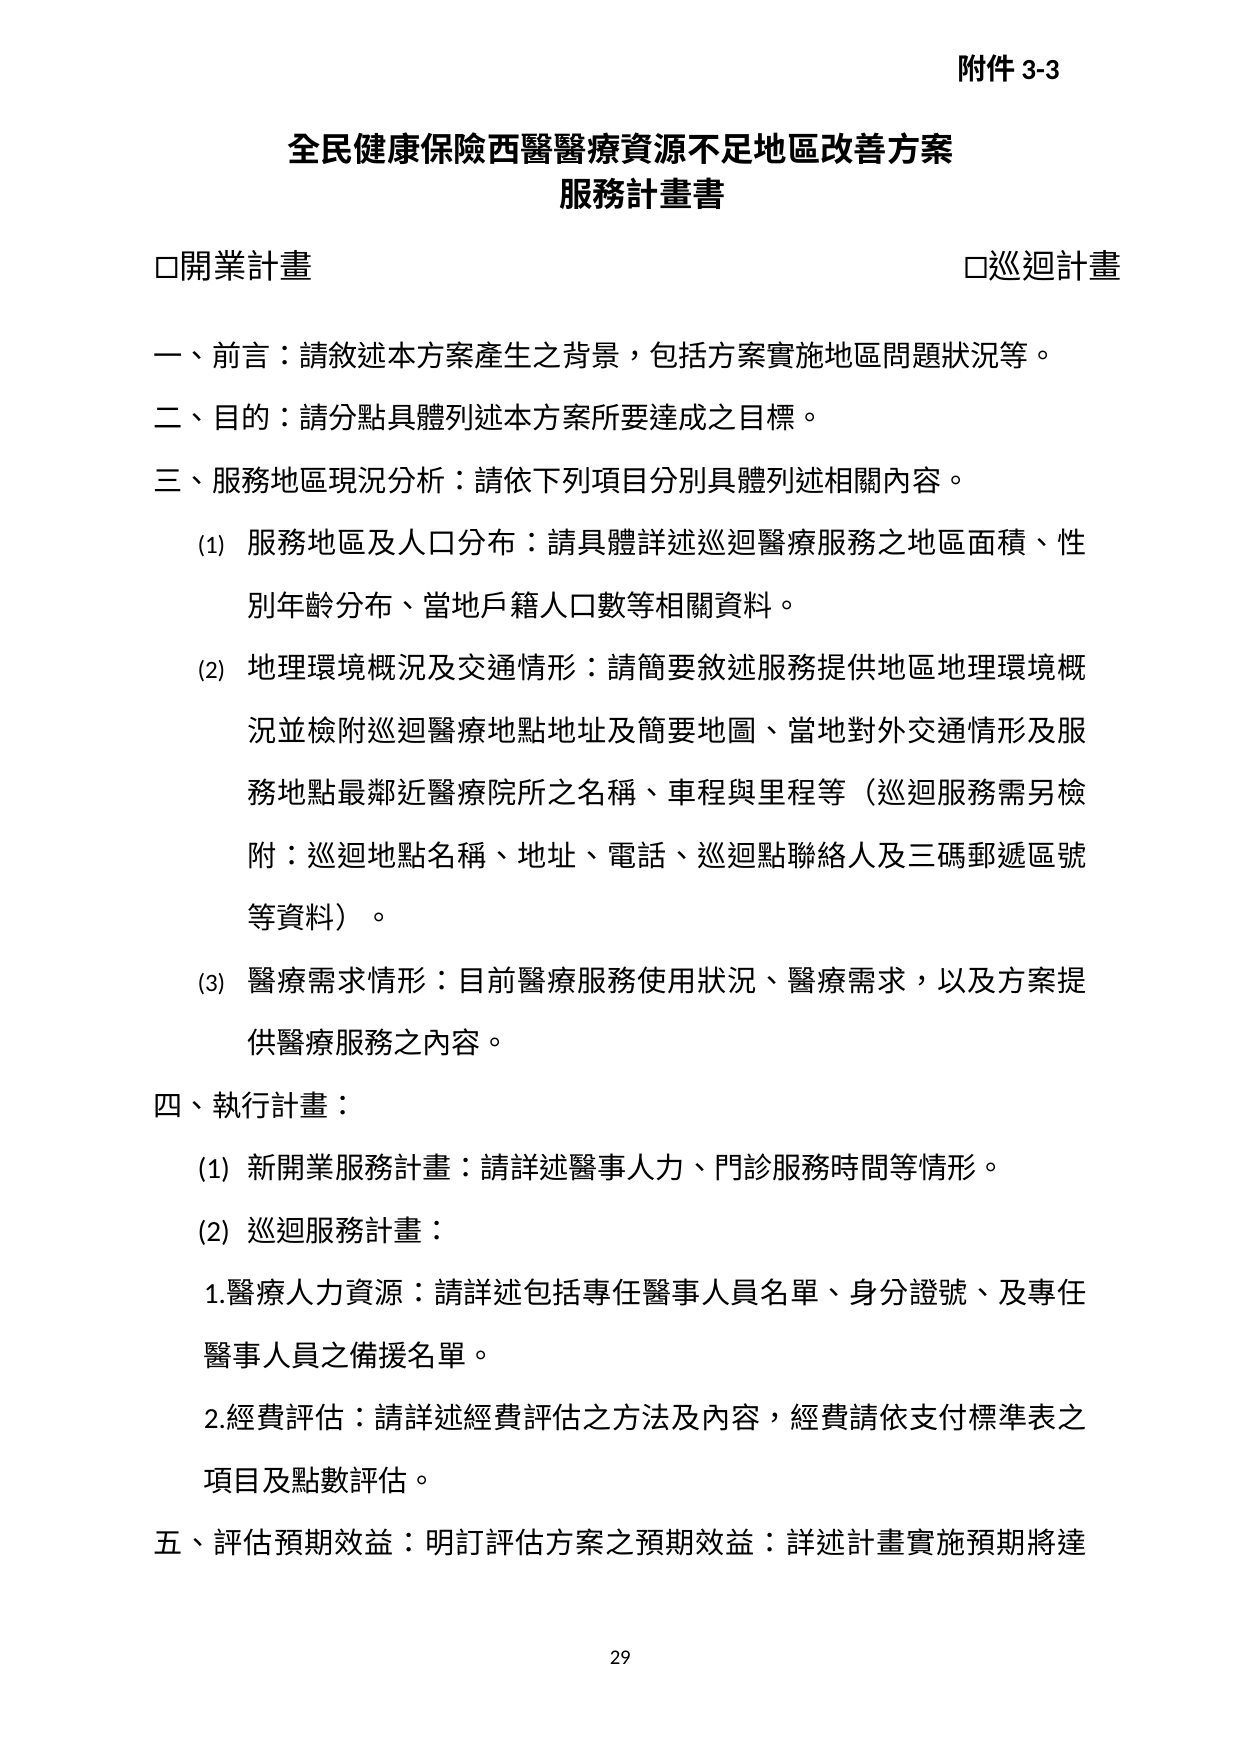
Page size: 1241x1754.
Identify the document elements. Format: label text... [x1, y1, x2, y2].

list 新開業服務計畫：請詳述醫事人力、門診服務時間等情形。 [197, 1124, 1087, 1187]
text 開業計畫 巡迴計畫 [153, 239, 1131, 288]
list 服務地區及人口分布：請具體詳述巡迴醫療服務之地區面積、性別年齡分布、當地戶籍人口數等相關資料。 [197, 499, 1087, 624]
text 一、前言：請敘述本方案產生之背景，包括方案實施地區問題狀況等。 [153, 312, 1087, 374]
text 四、執行計畫： [153, 1062, 1087, 1124]
text 2.經費評估：請詳述經費評估之方法及內容，經費請依支付標準表之項目及點數評估。 [203, 1374, 1087, 1499]
list 醫療需求情形：目前醫療服務使用狀況、醫療需求，以及方案提供醫療服務之內容。 [197, 937, 1087, 1062]
list 巡迴服務計畫： [197, 1187, 1087, 1249]
text 1.醫療人力資源：請詳述包括專任醫事人員名單、身分證號、及專任醫事人員之備援名單。 [203, 1249, 1087, 1374]
list 地理環境概況及交通情形：請簡要敘述服務提供地區地理環境概況並檢附巡迴醫療地點地址及簡要地圖、當地對外交通情形及服務地點最鄰近醫療院所之名稱、車程與里程等（巡迴服務需另檢附：巡迴地點名稱、地址、電話、巡迴點聯絡人及三碼郵遞區號等資料）。 [197, 624, 1087, 937]
text 服務計畫書 [153, 167, 1131, 216]
text 三、服務地區現況分析：請依下列項目分別具體列述相關內容。 [153, 437, 1087, 499]
text 五、評估預期效益：明訂評估方案之預期效益：詳述計畫實施預期將達 [153, 1499, 1087, 1562]
text 附件3-3 [957, 45, 1085, 88]
text 二、目的：請分點具體列述本方案所要達成之目標。 [153, 374, 1087, 437]
text 全民健康保險西醫醫療資源不足地區改善方案 [153, 105, 1087, 167]
